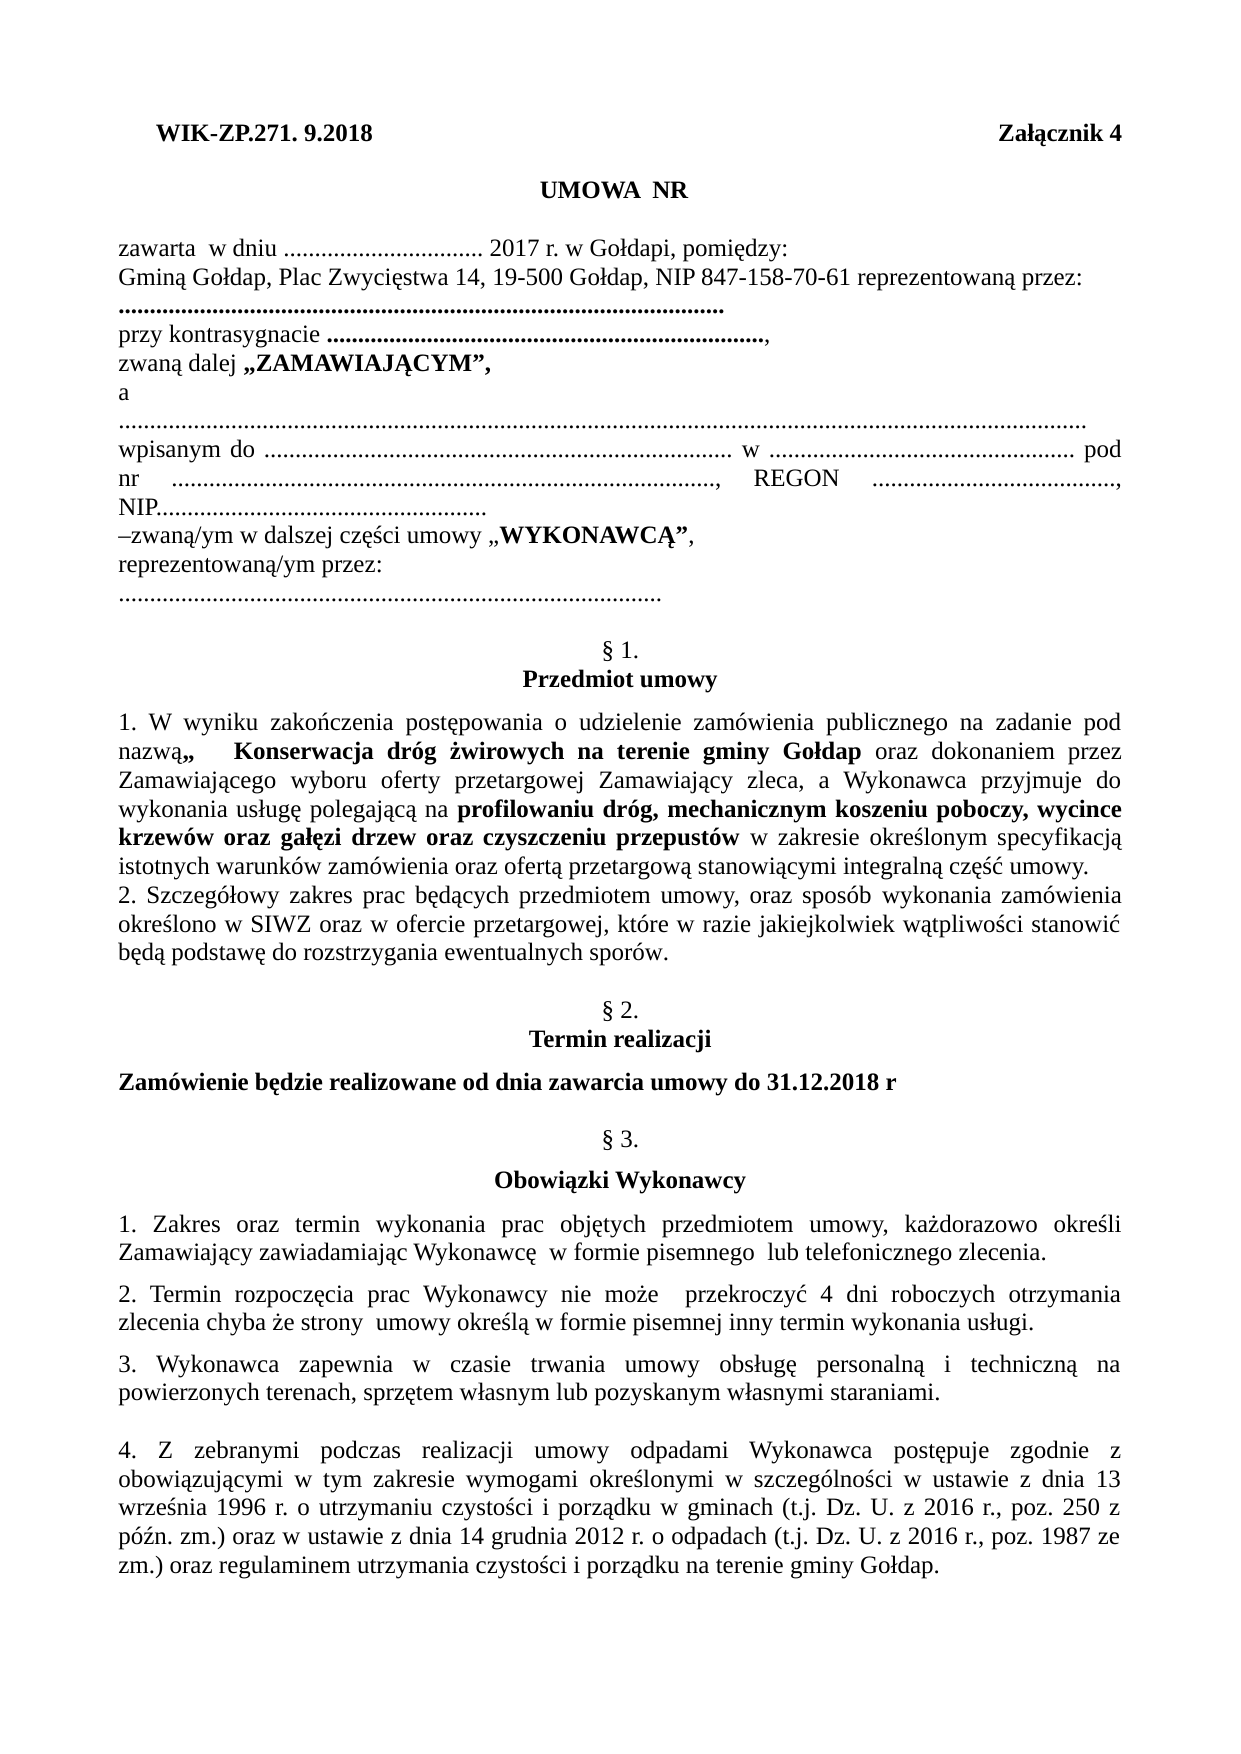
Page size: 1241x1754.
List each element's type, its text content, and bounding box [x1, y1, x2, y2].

text WIK-ZP.271. 9.2018 Załącznik 4 [118, 118, 1122, 147]
text Termin realizacji [118, 1024, 1122, 1052]
list 4. Z zebranymi podczas realizacji umowy odpadami Wykonawca postępuje zgodnie z obowiązującymi w tym zakresie wymogami określonymi w szczególności w ustawie z dnia 13 września 1996 r. o utrzymaniu czystości i porządku w gminach (t.j. Dz. U. z 2016 r., poz. 250 z późn. zm.) oraz w ustawie z dnia 14 grudnia 2012 r. o odpadach (t.j. Dz. U. z 2016 r., poz. 1987 ze zm.) oraz regulaminem utrzymania czystości i porządku na terenie gminy Gołdap. [118, 1435, 1122, 1579]
text przy kontrasygnacie ......................................................................, [118, 319, 1122, 348]
list Wykonawca zapewnia w czasie trwania umowy obsługę personalną i techniczną na powierzonych terenach, sprzętem własnym lub pozyskanym własnymi staraniami. [118, 1349, 1122, 1406]
list Szczegółowy zakres prac będących przedmiotem umowy, oraz sposób wykonania zamówienia określono w SIWZ oraz w ofercie przetargowej, które w razie jakiejkolwiek wątpliwości stanowić będą podstawę do rozstrzygania ewentualnych sporów. [118, 880, 1122, 966]
text Gminą Gołdap, Plac Zwycięstwa 14, 19-500 Gołdap, NIP 847-158-70-61 reprezentowaną przez: [118, 262, 1122, 291]
text § 2. [118, 995, 1122, 1024]
text § 3. [118, 1124, 1122, 1153]
text reprezentowaną/ym przez: [118, 549, 1122, 578]
text ........................................................................................................................................................... wpisanym do ........................................................................... w ................................................. pod nr ......................................................................................., REGON ......................................., NIP..................................................... –zwaną/ym w dalszej części umowy „WYKONAWCĄ”, [118, 406, 1122, 549]
text zwaną dalej „ZAMAWIAJĄCYM”, [118, 348, 1122, 377]
text ................................................................................................. [118, 291, 1122, 319]
text ....................................................................................... [118, 578, 1122, 607]
text § 1. [118, 636, 1122, 664]
text UMOWA NR [118, 176, 1122, 204]
text a [118, 377, 1122, 406]
text zawarta w dniu ................................ 2017 r. w Gołdapi, pomiędzy: [118, 233, 1122, 262]
text Przedmiot umowy [118, 664, 1122, 693]
text Obowiązki Wykonawcy [118, 1166, 1122, 1194]
list Zakres oraz termin wykonania prac objętych przedmiotem umowy, każdorazowo określi Zamawiający zawiadamiając Wykonawcę w formie pisemnego lub telefonicznego zlecenia. [118, 1209, 1122, 1266]
text Zamówienie będzie realizowane od dnia zawarcia umowy do 31.12.2018 r [118, 1067, 1122, 1096]
list W wyniku zakończenia postępowania o udzielenie zamówienia publicznego na zadanie pod nazwą„ Konserwacja dróg żwirowych na terenie gminy Gołdap oraz dokonaniem przez Zamawiającego wyboru oferty przetargowej Zamawiający zleca, a Wykonawca przyjmuje do wykonania usługę polegającą na profilowaniu dróg, mechanicznym koszeniu poboczy, wycince krzewów oraz gałęzi drzew oraz czyszczeniu przepustów w zakresie określonym specyfikacją istotnych warunków zamówienia oraz ofertą przetargową stanowiącymi integralną część umowy. [118, 707, 1122, 880]
list Termin rozpoczęcia prac Wykonawcy nie może przekroczyć 4 dni roboczych otrzymania zlecenia chyba że strony umowy określą w formie pisemnej inny termin wykonania usługi. [118, 1279, 1122, 1336]
